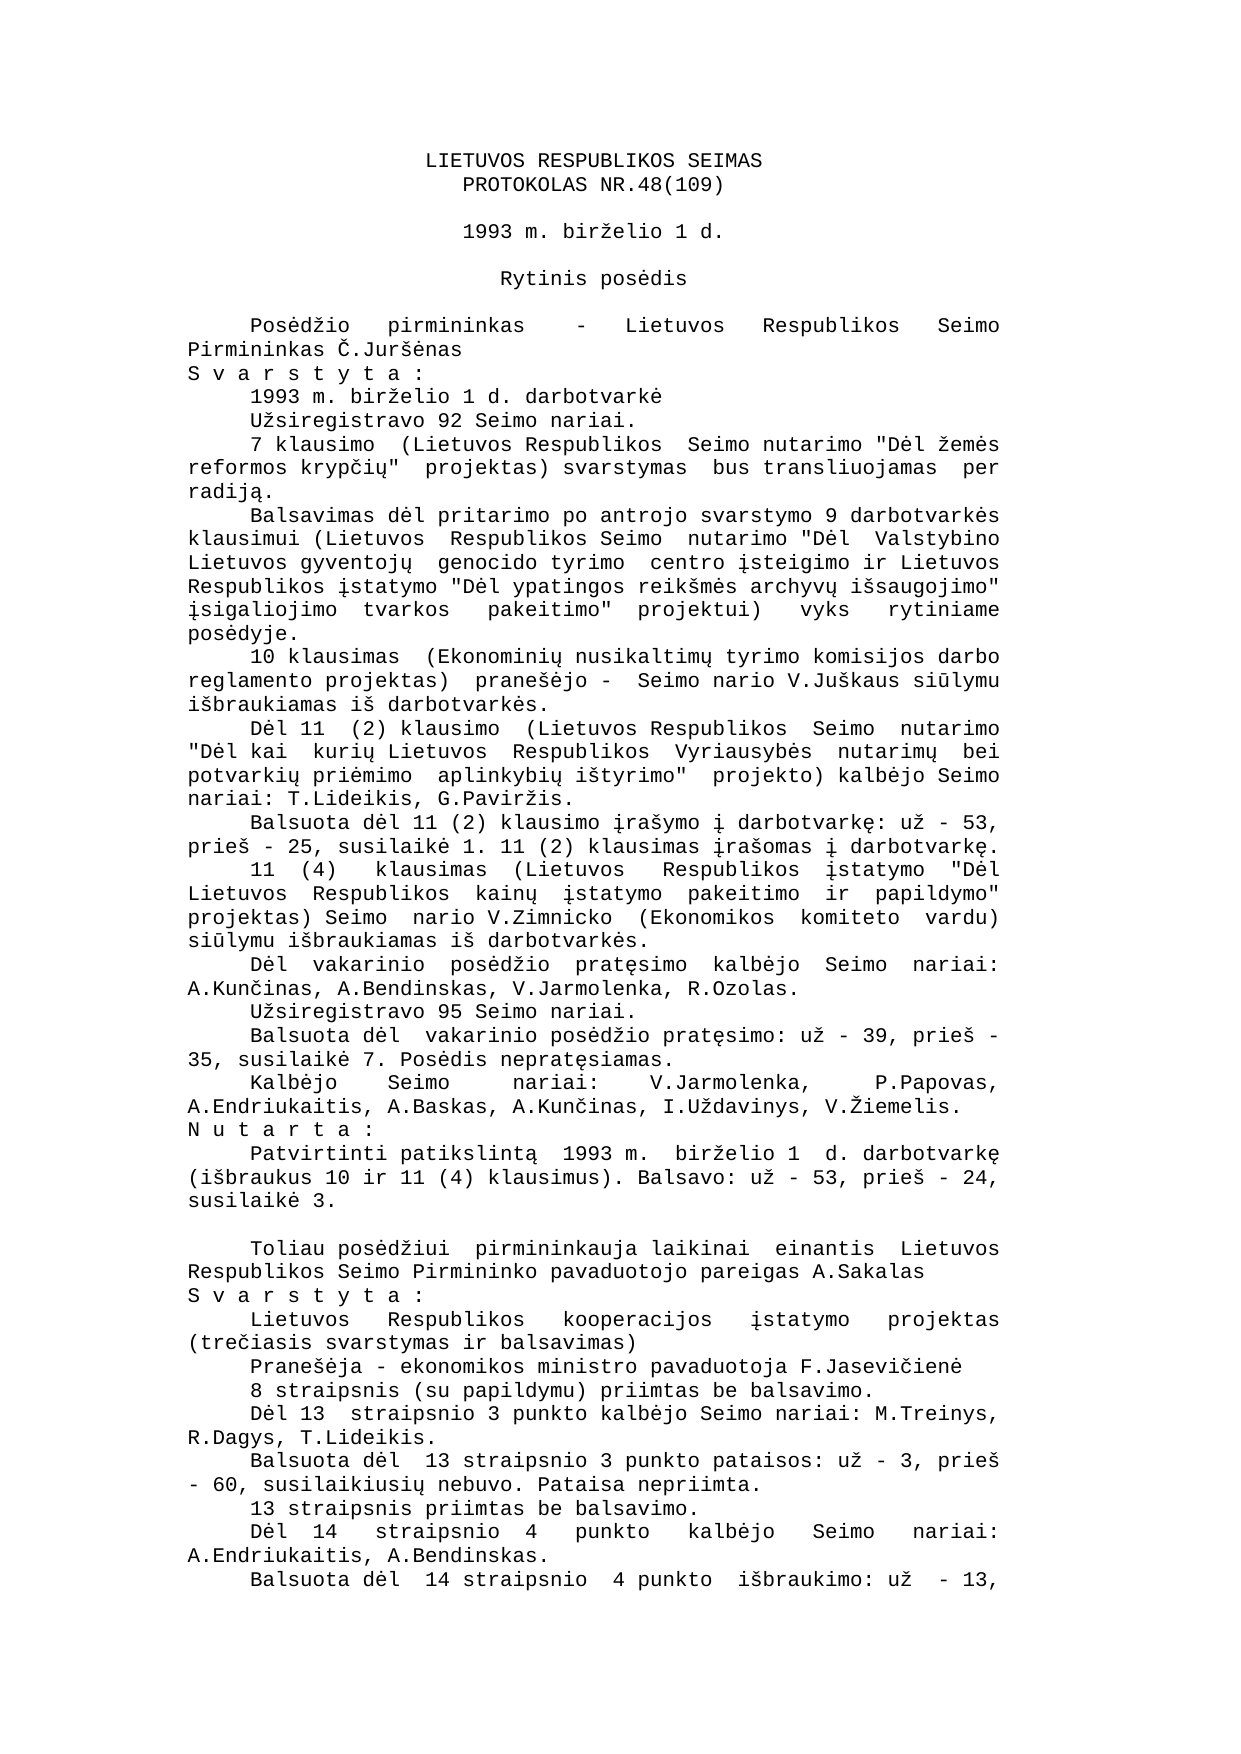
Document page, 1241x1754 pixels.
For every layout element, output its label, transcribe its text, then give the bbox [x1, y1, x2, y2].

text S v a r s t y t a : [187, 363, 1053, 386]
text įsigaliojimo tvarkos pakeitimo" projektui) vyks rytiniame [187, 599, 1053, 623]
text išbraukiamas iš darbotvarkės. [187, 694, 1053, 717]
text susilaikė 3. [187, 1190, 1053, 1214]
text 13 straipsnis priimtas be balsavimo. [187, 1498, 1053, 1521]
text 35, susilaikė 7. Posėdis nepratęsiamas. [187, 1048, 1053, 1072]
text 7 klausimo (Lietuvos Respublikos Seimo nutarimo "Dėl žemės [187, 434, 1053, 457]
text Lietuvos gyventojų genocido tyrimo centro įsteigimo ir Lietuvos [187, 552, 1053, 576]
text Užsiregistravo 92 Seimo nariai. [187, 410, 1053, 434]
text projektas) Seimo nario V.Zimnicko (Ekonomikos komiteto vardu) [187, 907, 1053, 930]
text Pirmininkas Č.Juršėnas [187, 339, 1053, 363]
text Dėl vakarinio posėdžio pratęsimo kalbėjo Seimo nariai: [187, 954, 1053, 978]
text Balsuota dėl 14 straipsnio 4 punkto išbraukimo: už - 13, [187, 1569, 1053, 1592]
text Respublikos įstatymo "Dėl ypatingos reikšmės archyvų išsaugojimo" [187, 576, 1053, 599]
text Toliau posėdžiui pirmininkauja laikinai einantis Lietuvos [187, 1238, 1053, 1261]
text 1993 m. birželio 1 d. darbotvarkė [187, 386, 1053, 410]
text nariai: T.Lideikis, G.Paviržis. [187, 788, 1053, 812]
text Posėdžio pirmininkas - Lietuvos Respublikos Seimo [187, 316, 1053, 339]
text radiją. [187, 481, 1053, 505]
text 11 (4) klausimas (Lietuvos Respublikos įstatymo "Dėl [187, 859, 1053, 883]
text Lietuvos Respublikos kooperacijos įstatymo projektas [187, 1309, 1053, 1332]
text "Dėl kai kurių Lietuvos Respublikos Vyriausybės nutarimų bei [187, 741, 1053, 765]
text Balsuota dėl 13 straipsnio 3 punkto pataisos: už - 3, prieš [187, 1451, 1053, 1474]
text Balsuota dėl vakarinio posėdžio pratęsimo: už - 39, prieš - [187, 1025, 1053, 1048]
text Lietuvos Respublikos kainų įstatymo pakeitimo ir papildymo" [187, 883, 1053, 907]
text Balsuota dėl 11 (2) klausimo įrašymo į darbotvarkę: už - 53, [187, 812, 1053, 836]
text 1993 m. birželio 1 d. [187, 221, 1053, 244]
text Patvirtinti patikslintą 1993 m. birželio 1 d. darbotvarkę [187, 1143, 1053, 1167]
text reglamento projektas) pranešėjo - Seimo nario V.Juškaus siūlymu [187, 670, 1053, 694]
text PROTOKOLAS NR.48(109) [187, 174, 1053, 197]
text (trečiasis svarstymas ir balsavimas) [187, 1332, 1053, 1356]
text A.Kunčinas, A.Bendinskas, V.Jarmolenka, R.Ozolas. [187, 978, 1053, 1001]
text Dėl 13 straipsnio 3 punkto kalbėjo Seimo nariai: M.Treinys, [187, 1403, 1053, 1427]
text Kalbėjo Seimo nariai: V.Jarmolenka, P.Papovas, [187, 1072, 1053, 1096]
text posėdyje. [187, 623, 1053, 647]
text N u t a r t a : [187, 1119, 1053, 1143]
text LIETUVOS RESPUBLIKOS SEIMAS [187, 150, 1053, 174]
text Balsavimas dėl pritarimo po antrojo svarstymo 9 darbotvarkės [187, 505, 1053, 528]
text A.Endriukaitis, A.Baskas, A.Kunčinas, I.Uždavinys, V.Žiemelis. [187, 1096, 1053, 1119]
text - 60, susilaikiusių nebuvo. Pataisa nepriimta. [187, 1474, 1053, 1498]
text reformos krypčių" projektas) svarstymas bus transliuojamas per [187, 457, 1053, 481]
text Užsiregistravo 95 Seimo nariai. [187, 1001, 1053, 1025]
text siūlymu išbraukiamas iš darbotvarkės. [187, 930, 1053, 954]
text Respublikos Seimo Pirmininko pavaduotojo pareigas A.Sakalas [187, 1261, 1053, 1285]
text Rytinis posėdis [187, 268, 1053, 292]
text 10 klausimas (Ekonominių nusikaltimų tyrimo komisijos darbo [187, 647, 1053, 670]
text A.Endriukaitis, A.Bendinskas. [187, 1545, 1053, 1569]
text prieš - 25, susilaikė 1. 11 (2) klausimas įrašomas į darbotvarkę. [187, 836, 1053, 859]
text Dėl 14 straipsnio 4 punkto kalbėjo Seimo nariai: [187, 1521, 1053, 1545]
text (išbraukus 10 ir 11 (4) klausimus). Balsavo: už - 53, prieš - 24, [187, 1167, 1053, 1190]
text Dėl 11 (2) klausimo (Lietuvos Respublikos Seimo nutarimo [187, 717, 1053, 741]
text klausimui (Lietuvos Respublikos Seimo nutarimo "Dėl Valstybino [187, 528, 1053, 552]
text R.Dagys, T.Lideikis. [187, 1427, 1053, 1451]
text S v a r s t y t a : [187, 1285, 1053, 1309]
text potvarkių priėmimo aplinkybių ištyrimo" projekto) kalbėjo Seimo [187, 765, 1053, 788]
text Pranešėja - ekonomikos ministro pavaduotoja F.Jasevičienė [187, 1356, 1053, 1379]
text 8 straipsnis (su papildymu) priimtas be balsavimo. [187, 1379, 1053, 1403]
